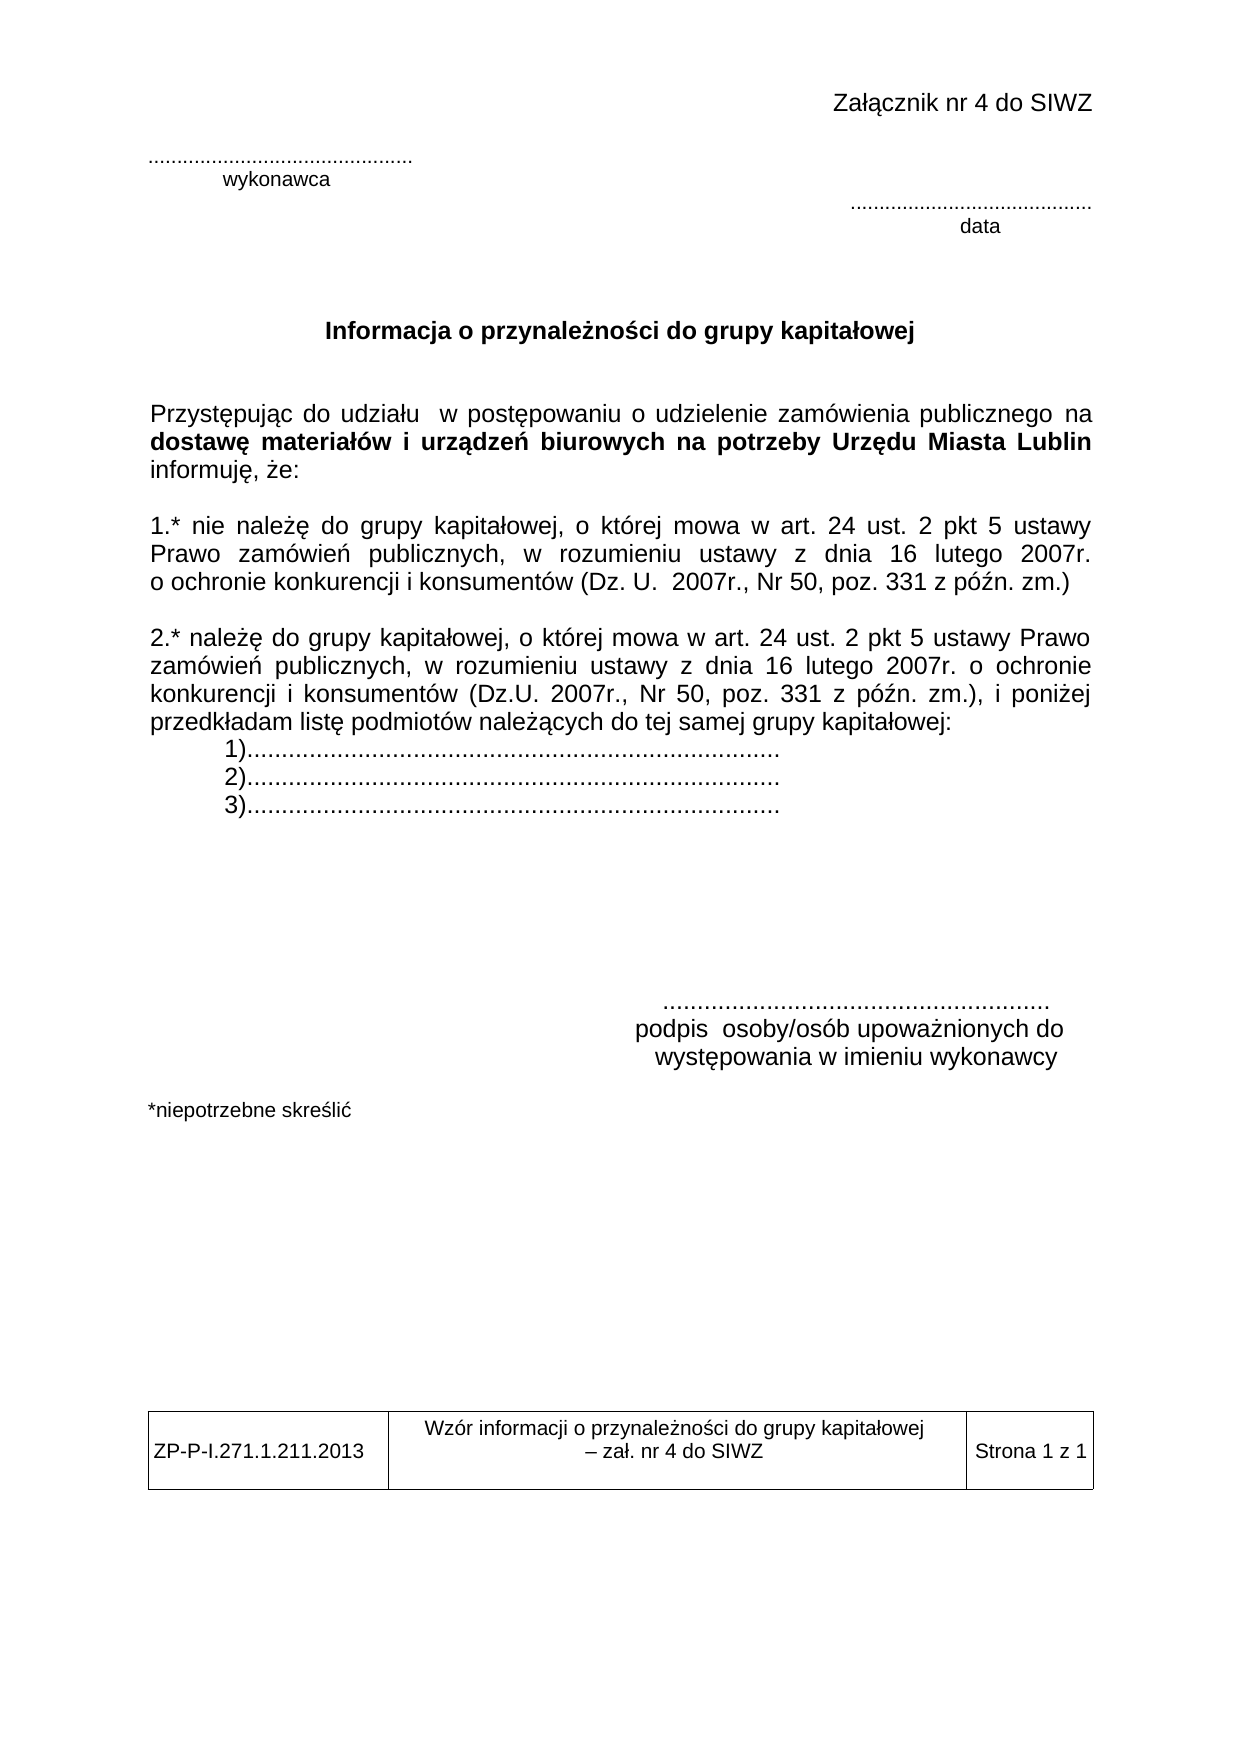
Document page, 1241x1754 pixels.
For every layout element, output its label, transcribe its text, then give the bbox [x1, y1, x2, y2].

list 3)............................................................................. [224, 791, 1093, 819]
text występowania w imieniu wykonawcy [620, 1042, 1093, 1070]
list 1.* nie należę do grupy kapitałowej, o której mowa w art. 24 ust. 2 pkt 5 ustawy Prawo zamówień publicznych, w rozumieniu ustawy z dnia 16 lutego 2007r. o ochronie konkurencji i konsumentów (Dz. U. 2007r., Nr 50, poz. 331 z późn. zm.) [150, 512, 1093, 596]
text podpis osoby/osób upoważnionych do [620, 1014, 1093, 1042]
text .......................................... [148, 191, 1093, 214]
text Informacja o przynależności do grupy kapitałowej [148, 316, 1093, 344]
text .............................................. [148, 144, 1093, 168]
list 2.* należę do grupy kapitałowej, o której mowa w art. 24 ust. 2 pkt 5 ustawy Prawo zamówień publicznych, w rozumieniu ustawy z dnia 16 lutego 2007r. o ochronie konkurencji i konsumentów (Dz.U. 2007r., Nr 50, poz. 331 z późn. zm.), i poniżej przedkładam listę podmiotów należących do tej samej grupy kapitałowej: [150, 623, 1093, 735]
text ........................................................ [620, 986, 1093, 1014]
text *niepotrzebne skreślić [148, 1098, 1093, 1121]
list 1)............................................................................. [224, 735, 1093, 763]
text wykonawca [148, 168, 1093, 191]
text data [148, 214, 1093, 237]
list 2)............................................................................. [224, 763, 1093, 791]
text Przystępując do udziału w postępowaniu o udzielenie zamówienia publicznego na dostawę materiałów i urządzeń biurowych na potrzeby Urzędu Miasta Lublin informuję, że: [150, 400, 1093, 484]
subtitle Załącznik nr 4 do SIWZ [148, 89, 1093, 117]
